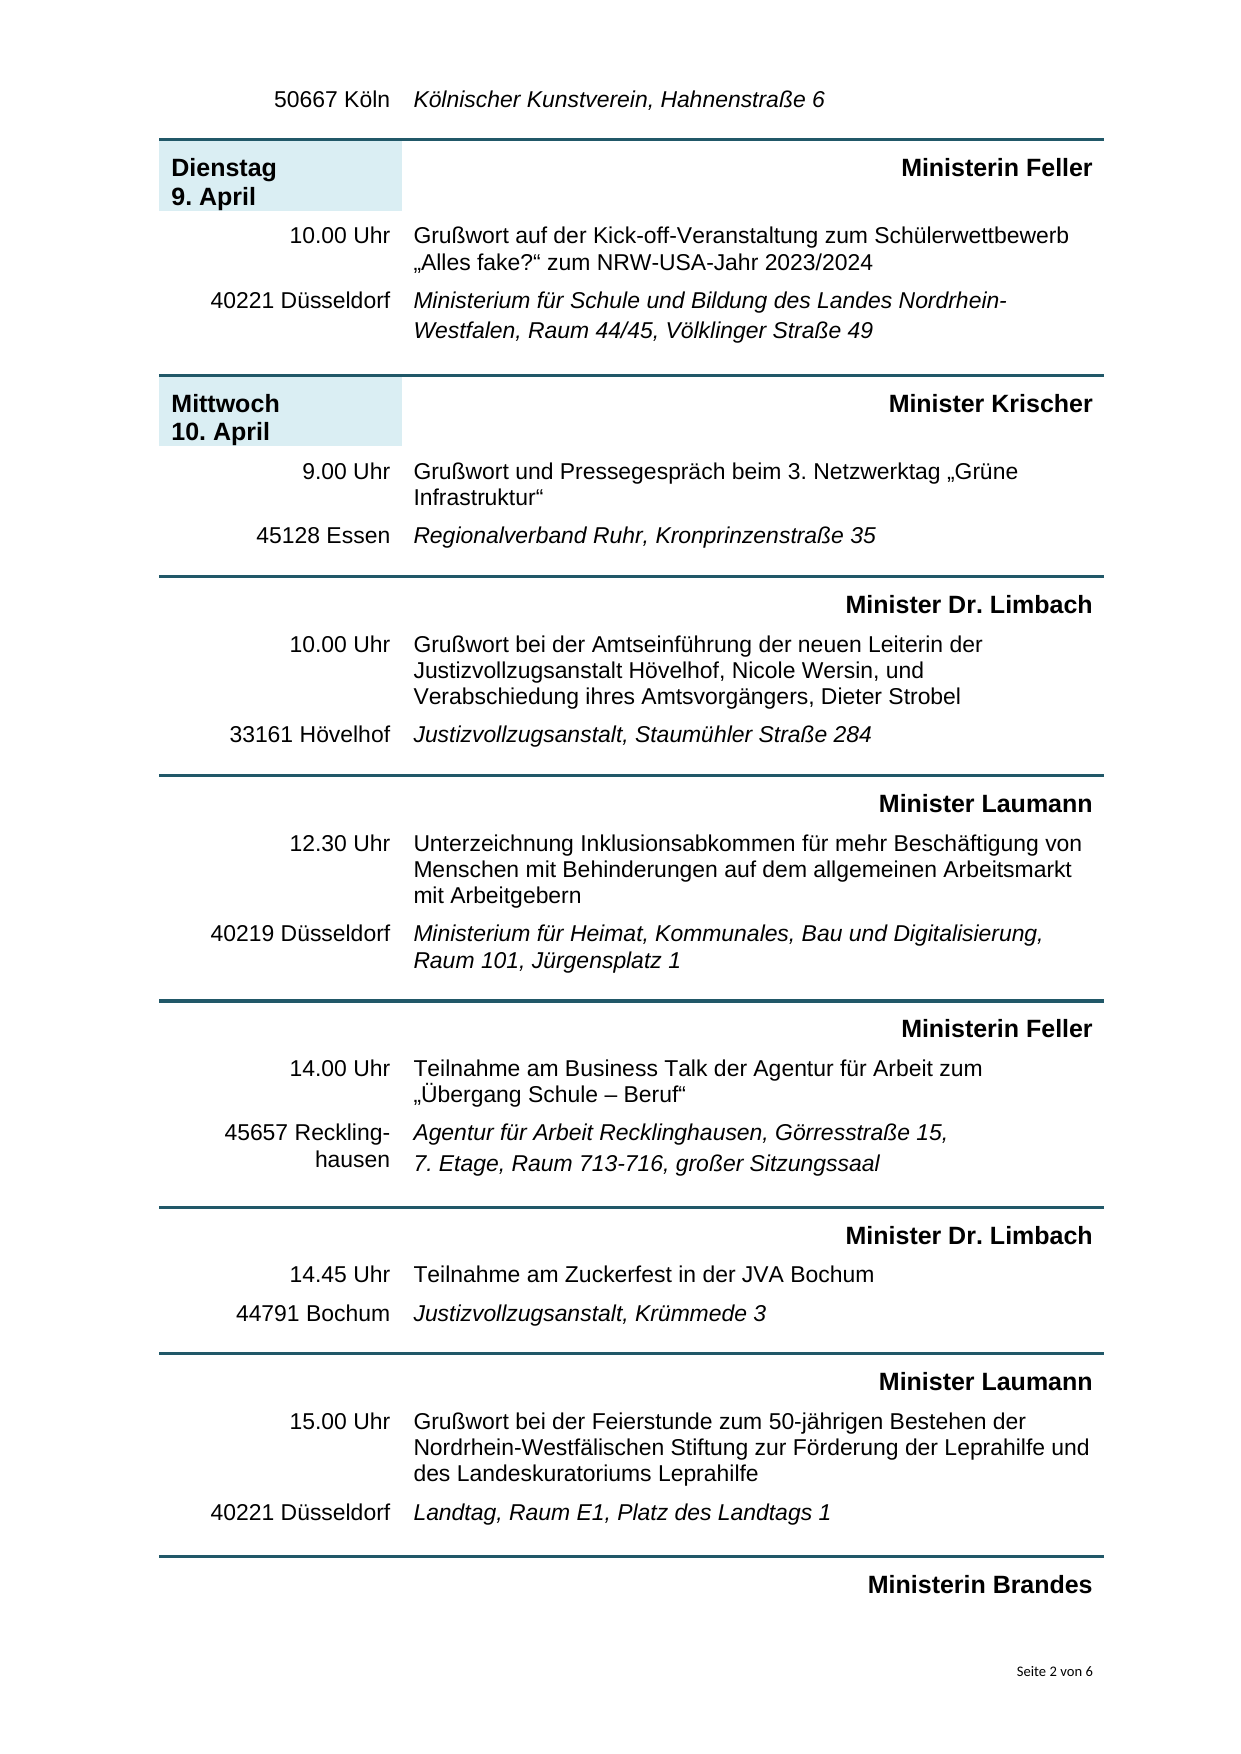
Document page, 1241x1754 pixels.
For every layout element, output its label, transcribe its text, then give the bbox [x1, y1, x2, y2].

table_header [159, 777, 402, 818]
table_cell 15.00 Uhr [159, 1396, 402, 1487]
table_cell 40221 Düsseldorf [159, 275, 402, 347]
table_cell Grußwort und Pressegespräch beim 3. Netzwerktag „Grüne Infrastruktur“ [402, 446, 1104, 511]
table_cell Landtag, Raum E1, Platz des Landtags 1 [402, 1487, 1104, 1529]
table_cell Kölnischer Kunstverein, Hahnenstraße 6 [402, 74, 1104, 112]
table_cell Ministerium für Heimat, Kommunales, Bau und Digitalisierung, Raum 101, Jürgensplatz 1 [402, 909, 1104, 973]
table_header Dienstag 9. April [159, 141, 402, 211]
table_cell 14.00 Uhr [159, 1043, 402, 1107]
table_header Minister Dr. Limbach [402, 1209, 1104, 1250]
table_cell Grußwort bei der Amtseinführung der neuen Leiterin der Justizvollzugsanstalt Hövelhof, Nicole Wersin, und Verabschiedung ihres Amtsvorgängers, Dieter Strobel [402, 619, 1104, 709]
table_cell 12.30 Uhr [159, 818, 402, 908]
table_cell Agentur für Arbeit Recklinghausen, Görresstraße 15, 7. Etage, Raum 713-716, großer Sitzungssaal [402, 1108, 1104, 1180]
table_cell Grußwort auf der Kick-off-Veranstaltung zum Schülerwettbewerb „Alles fake?“ zum NRW-USA-Jahr 2023/2024 [402, 211, 1104, 275]
table_cell 44791 Bochum [159, 1288, 402, 1326]
table_cell Justizvollzugsanstalt, Krümmede 3 [402, 1288, 1104, 1326]
table_cell 40219 Düsseldorf [159, 909, 402, 973]
table_cell 10.00 Uhr [159, 619, 402, 709]
table_header [159, 1209, 402, 1250]
table_cell 33161 Hövelhof [159, 710, 402, 748]
table_header Ministerin Feller [402, 141, 1104, 211]
table_header [159, 1558, 402, 1599]
table_cell 45128 Essen [159, 511, 402, 549]
table_cell Justizvollzugsanstalt, Staumühler Straße 284 [402, 710, 1104, 748]
table_cell Grußwort bei der Feierstunde zum 50-jährigen Bestehen der Nordrhein-Westfälischen Stiftung zur Förderung der Leprahilfe und des Landeskuratoriums Leprahilfe [402, 1396, 1104, 1487]
table_cell 45657 Reckling- hausen [159, 1108, 402, 1180]
table_cell 10.00 Uhr [159, 211, 402, 275]
table_header Minister Laumann [402, 1355, 1104, 1396]
table_cell 50667 Köln [159, 74, 402, 112]
table_cell Regionalverband Ruhr, Kronprinzenstraße 35 [402, 511, 1104, 549]
table_header [159, 578, 402, 619]
table_header [159, 1355, 402, 1396]
table_header [159, 1003, 402, 1043]
table_header Mittwoch 10. April [159, 377, 402, 446]
table_cell Unterzeichnung Inklusionsabkommen für mehr Beschäftigung von Menschen mit Behinderungen auf dem allgemeinen Arbeitsmarkt mit Arbeitgebern [402, 818, 1104, 908]
table_header Minister Dr. Limbach [402, 578, 1104, 619]
table_cell 40221 Düsseldorf [159, 1487, 402, 1529]
table_header Minister Krischer [402, 377, 1104, 446]
table_header Ministerin Brandes [402, 1558, 1104, 1599]
table_header Ministerin Feller [402, 1003, 1104, 1043]
table_cell Teilnahme am Zuckerfest in der JVA Bochum [402, 1250, 1104, 1288]
table_cell 9.00 Uhr [159, 446, 402, 511]
table_cell Teilnahme am Business Talk der Agentur für Arbeit zum „Übergang Schule – Beruf“ [402, 1043, 1104, 1107]
table_cell 14.45 Uhr [159, 1250, 402, 1288]
table_header Minister Laumann [402, 777, 1104, 818]
table_cell Ministerium für Schule und Bildung des Landes Nordrhein- Westfalen, Raum 44/45, Völklinger Straße 49 [402, 275, 1104, 347]
